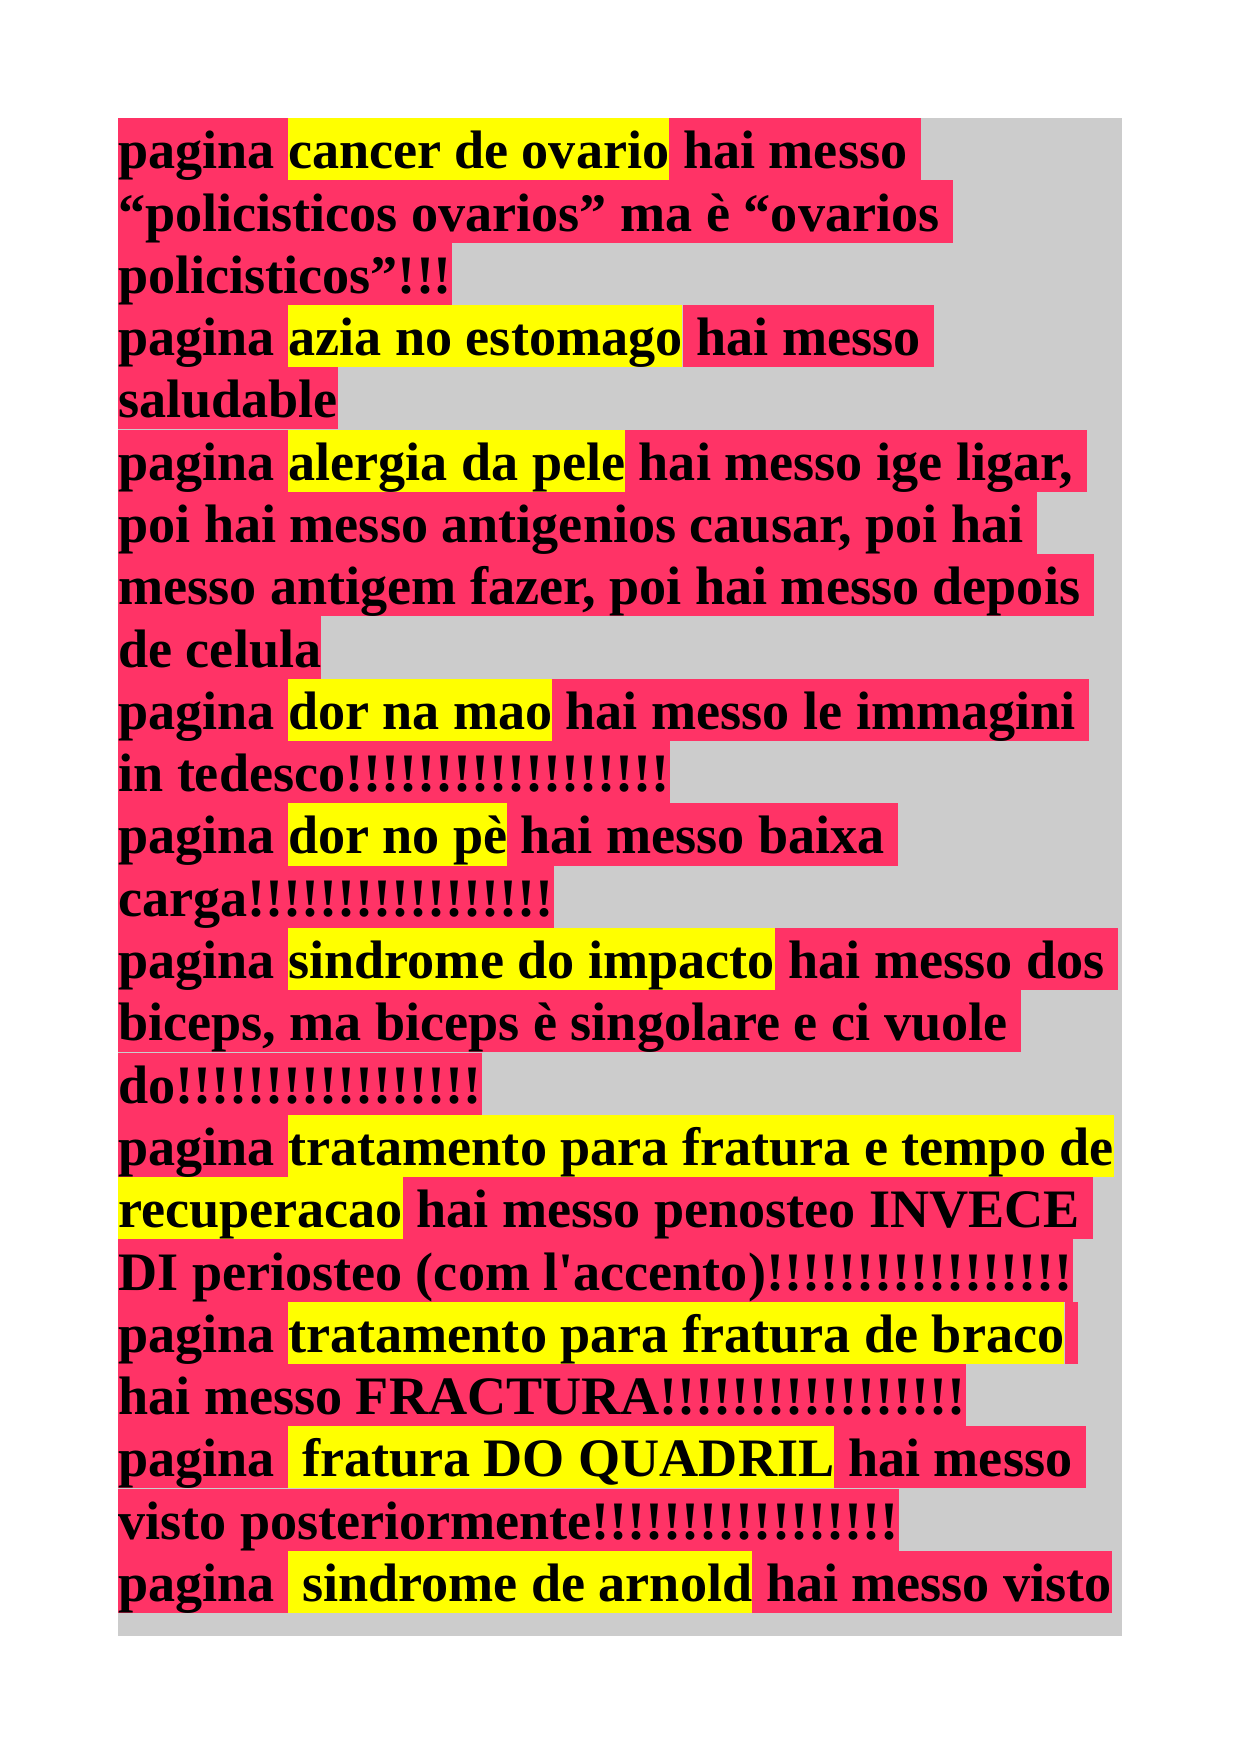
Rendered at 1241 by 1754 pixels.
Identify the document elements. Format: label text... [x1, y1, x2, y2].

text pagina dor no pè hai messo baixa carga!!!!!!!!!!!!!!!!! [118, 803, 1122, 928]
text pagina fratura DO QUADRIL hai messo visto posteriormente!!!!!!!!!!!!!!!!! [118, 1426, 1122, 1551]
text pagina tratamento para fratura de braco hai messo FRACTURA!!!!!!!!!!!!!!!!! [118, 1302, 1122, 1426]
text pagina tratamento para fratura e tempo de recuperacao hai messo penosteo INVECE DI periosteo (com l'accento)!!!!!!!!!!!!!!!!! [118, 1115, 1122, 1302]
text pagina alergia da pele hai messo ige ligar, poi hai messo antigenios causar, poi hai messo antigem fazer, poi hai messo depois de celula [118, 429, 1122, 679]
text pagina azia no estomago hai messo saludable [118, 305, 1122, 429]
text pagina dor na mao hai messo le immagini in tedesco!!!!!!!!!!!!!!!!!! [118, 679, 1122, 803]
text pagina sindrome de arnold hai messo visto [118, 1551, 1122, 1613]
text pagina sindrome do impacto hai messo dos biceps, ma biceps è singolare e ci vuole do!!!!!!!!!!!!!!!!! [118, 928, 1122, 1115]
text pagina cancer de ovario hai messo “policisticos ovarios” ma è “ovarios policisticos”!!! [118, 118, 1122, 305]
